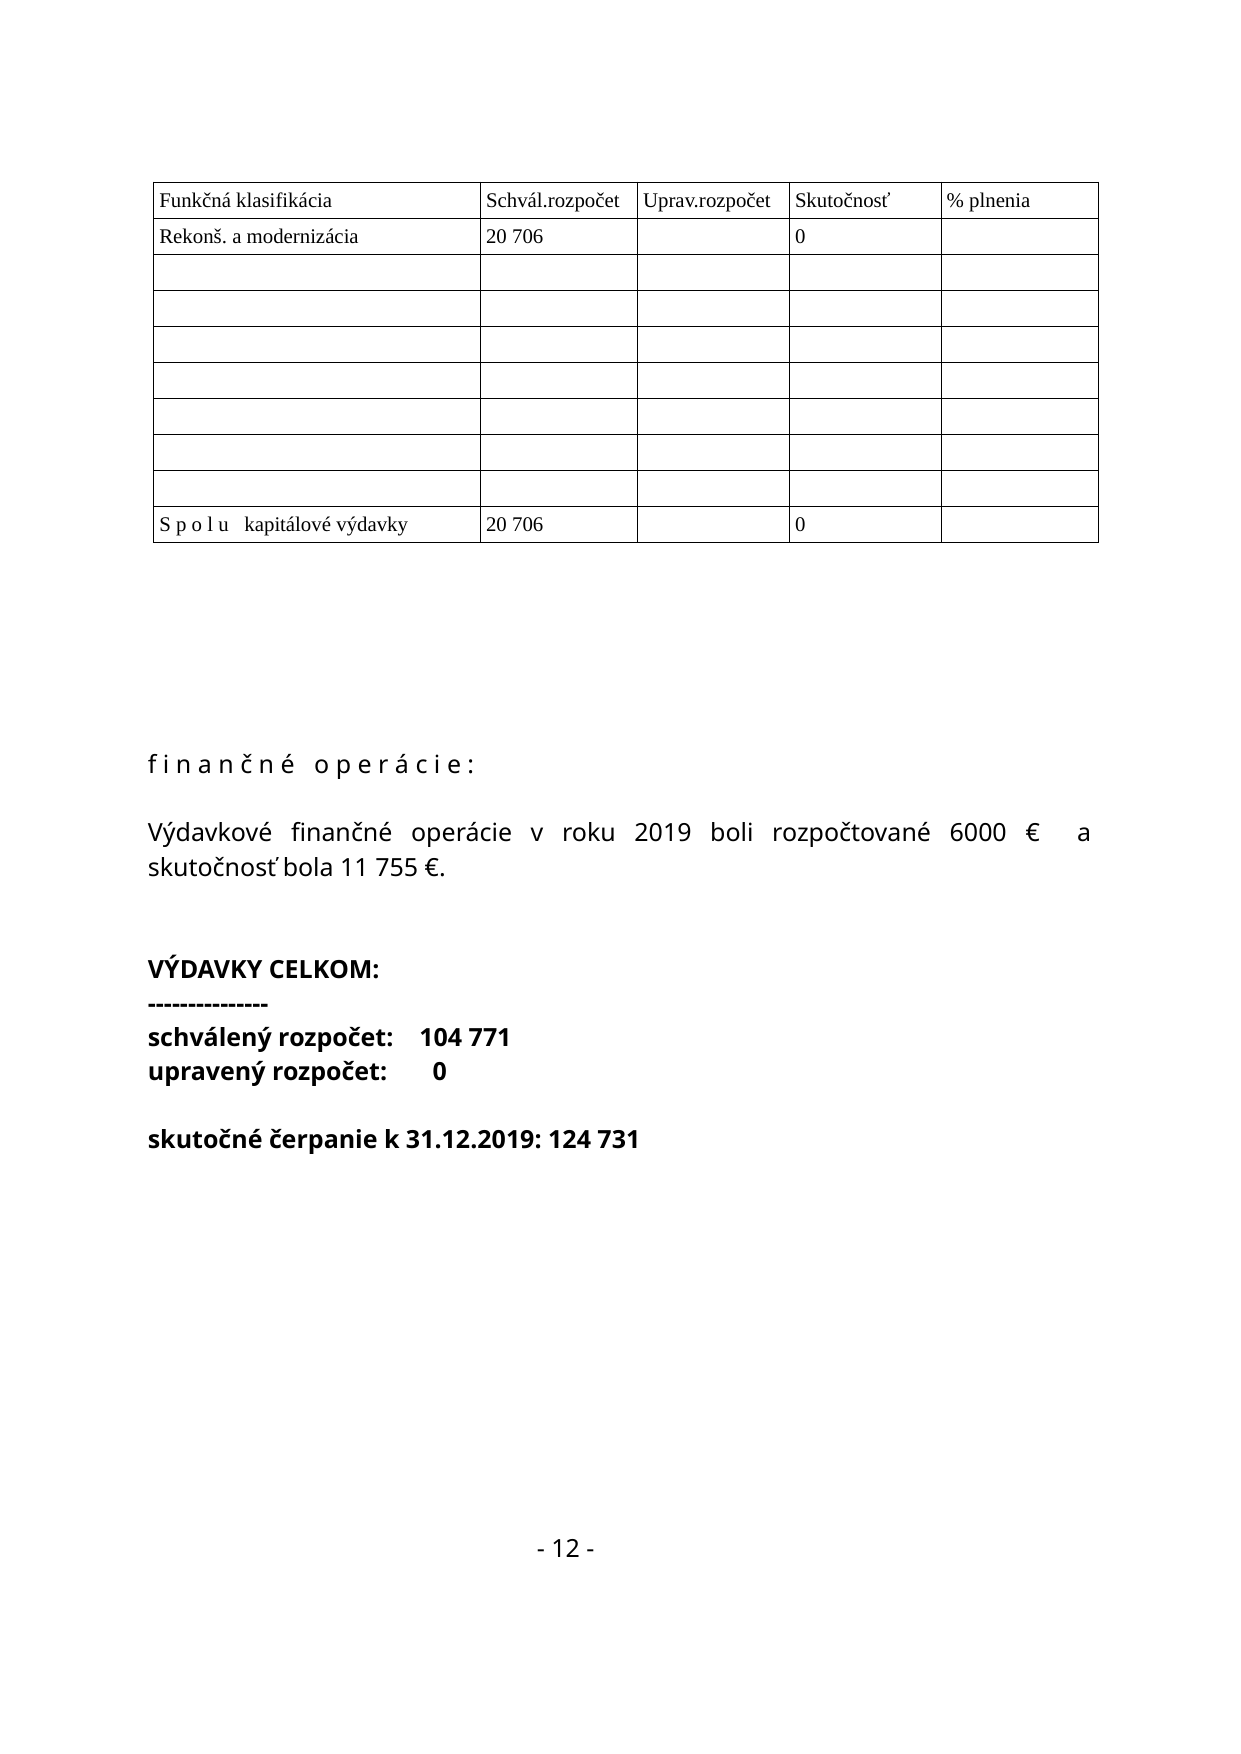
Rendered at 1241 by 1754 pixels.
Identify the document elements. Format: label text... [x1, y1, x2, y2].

table_cell [790, 435, 941, 470]
table_cell 20 706 [481, 507, 637, 542]
table_header % plnenia [942, 183, 1098, 218]
table_cell [481, 399, 637, 434]
table_cell [790, 399, 941, 434]
text - 12 - [148, 1530, 1092, 1564]
table_cell [638, 327, 789, 362]
table_cell [942, 399, 1098, 434]
text --------------- [148, 985, 1092, 1019]
table_cell [481, 471, 637, 506]
text Výdavkové finančné operácie v roku 2019 boli rozpočtované 6000 € a skutočnosť bola 11 755 €. [148, 815, 1092, 883]
table_cell 0 [790, 219, 941, 254]
table_cell [790, 255, 941, 290]
table_header Schvál.rozpočet [481, 183, 637, 218]
table_cell [790, 327, 941, 362]
table_cell [481, 291, 637, 326]
table_cell 0 [790, 507, 941, 542]
table_cell [942, 507, 1098, 542]
table_header Funkčná klasifikácia [154, 183, 480, 218]
table_cell [154, 291, 480, 326]
table_cell [481, 363, 637, 398]
table_cell [942, 327, 1098, 362]
table_cell [790, 363, 941, 398]
table_header Uprav.rozpočet [638, 183, 789, 218]
table_cell [790, 291, 941, 326]
table_cell [481, 435, 637, 470]
table_cell [638, 471, 789, 506]
table_cell [942, 363, 1098, 398]
table_cell [942, 471, 1098, 506]
table_cell [942, 255, 1098, 290]
table_cell [481, 327, 637, 362]
table_cell [154, 471, 480, 506]
table_cell [481, 255, 637, 290]
table_cell S p o l u kapitálové výdavky [154, 507, 480, 542]
text skutočné čerpanie k 31.12.2019: 124 731 [148, 1122, 1092, 1156]
text upravený rozpočet: 0 [148, 1053, 1092, 1088]
table_cell [942, 291, 1098, 326]
table_cell [638, 255, 789, 290]
table_cell 20 706 [481, 219, 637, 254]
table_cell [638, 507, 789, 542]
table_cell [638, 399, 789, 434]
table_cell [154, 399, 480, 434]
table_cell [638, 363, 789, 398]
table_header Skutočnosť [790, 183, 941, 218]
text f i n a n č n é o p e r á c i e : [148, 747, 1092, 781]
table_cell [942, 219, 1098, 254]
table_cell [154, 363, 480, 398]
table_cell [942, 435, 1098, 470]
table_cell [790, 471, 941, 506]
table_cell [154, 435, 480, 470]
table_cell [154, 255, 480, 290]
table_cell [154, 327, 480, 362]
table_cell [638, 291, 789, 326]
table_cell [638, 435, 789, 470]
table_cell [638, 219, 789, 254]
text VÝDAVKY CELKOM: [148, 951, 1092, 985]
text schválený rozpočet: 104 771 [148, 1019, 1092, 1053]
table_cell Rekonš. a modernizácia [154, 219, 480, 254]
